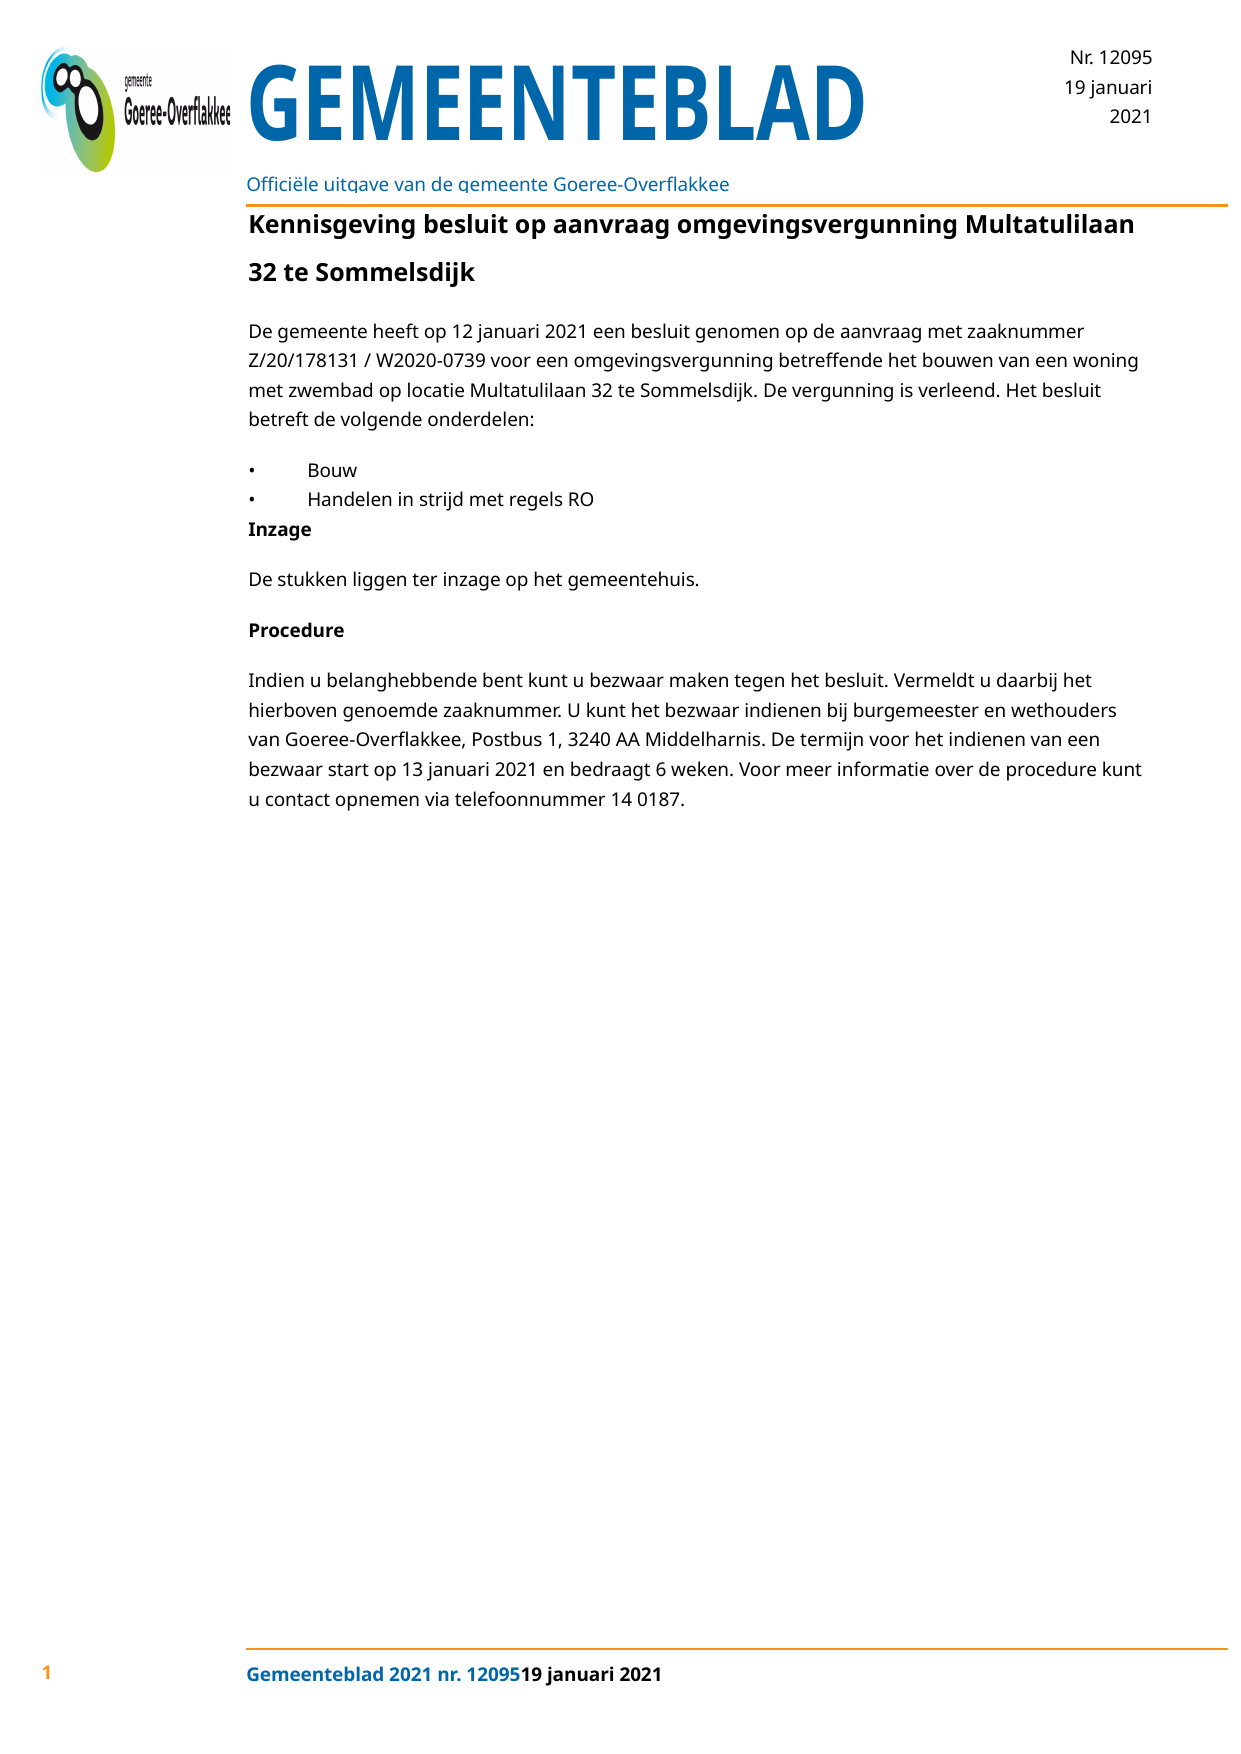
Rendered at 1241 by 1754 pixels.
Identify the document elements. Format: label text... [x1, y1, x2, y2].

text Inzage [248, 516, 1152, 542]
picture [41, 47, 231, 172]
text De stukken liggen ter inzage op het gemeentehuis. [248, 567, 1152, 592]
text Kennisgeving besluit op aanvraag omgevingsvergunning Multatulilaan 32 te Sommelsdijk [248, 207, 1152, 288]
list Handelen in strijd met regels RO [248, 487, 1152, 512]
text Indien u belanghebbende bent kunt u bezwaar maken tegen het besluit. Vermeldt u daarbij het hierboven genoemde zaaknummer. U kunt het bezwaar indienen bij burgemeester en wethouders van Goeree-Overflakkee, Postbus 1, 3240 AA Middelharnis. De termijn voor het indienen van een bezwaar start op 13 januari 2021 en bedraagt 6 weken. Voor meer informatie over de procedure kunt u contact opnemen via telefoonnummer 14 0187. [248, 667, 1152, 812]
text De gemeente heeft op 12 januari 2021 een besluit genomen op de aanvraag met zaaknummer Z/20/178131 / W2020-0739 voor een omgevingsvergunning betreffende het bouwen van een woning met zwembad op locatie Multatulilaan 32 te Sommelsdijk. De vergunning is verleend. Het besluit betreft de volgende onderdelen: [248, 318, 1152, 432]
text Procedure [248, 617, 1152, 643]
list Bouw [248, 457, 1152, 483]
